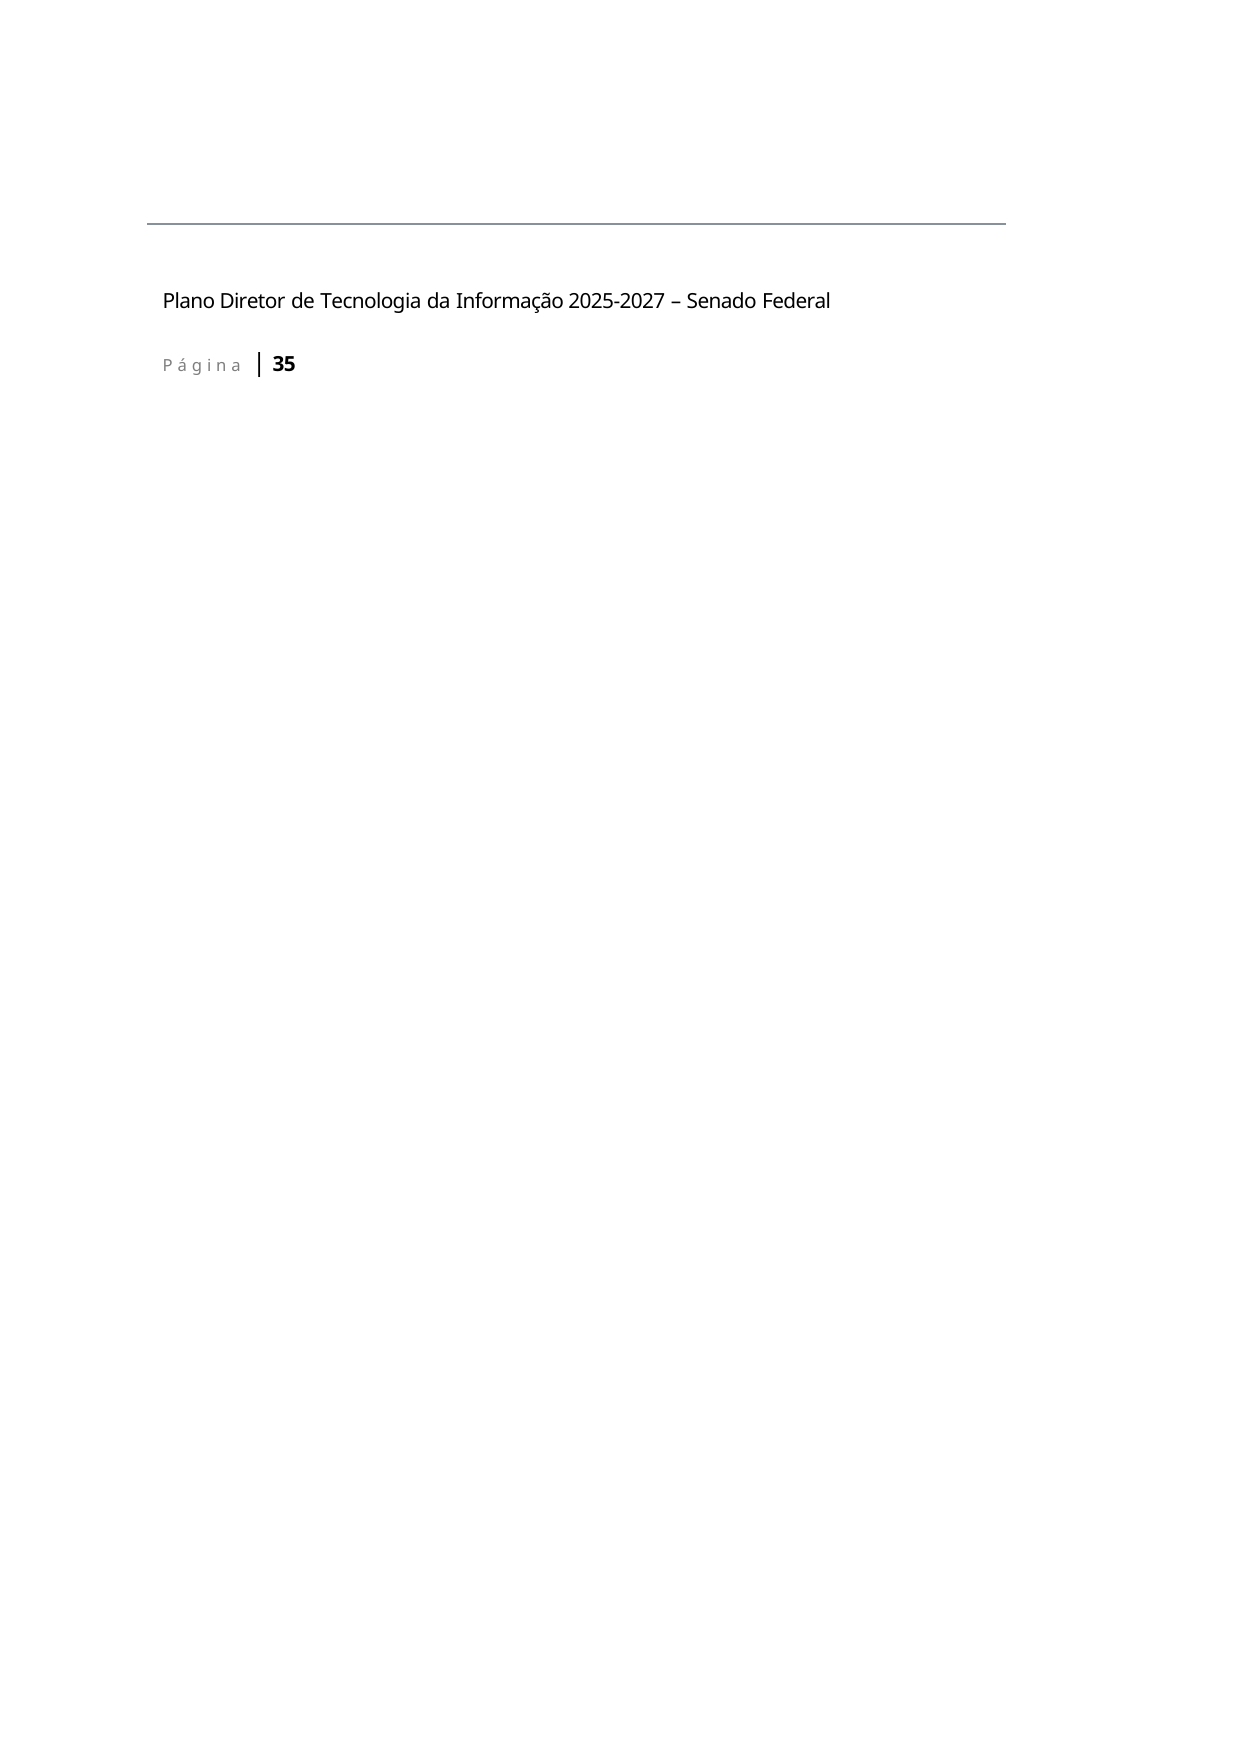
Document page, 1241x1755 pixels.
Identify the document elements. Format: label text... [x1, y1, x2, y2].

text P á g i n a | 35 [162, 345, 1226, 379]
text Plano Diretor de Tecnologia da Informação 2025-2027 – Senado Federal [162, 286, 1226, 315]
